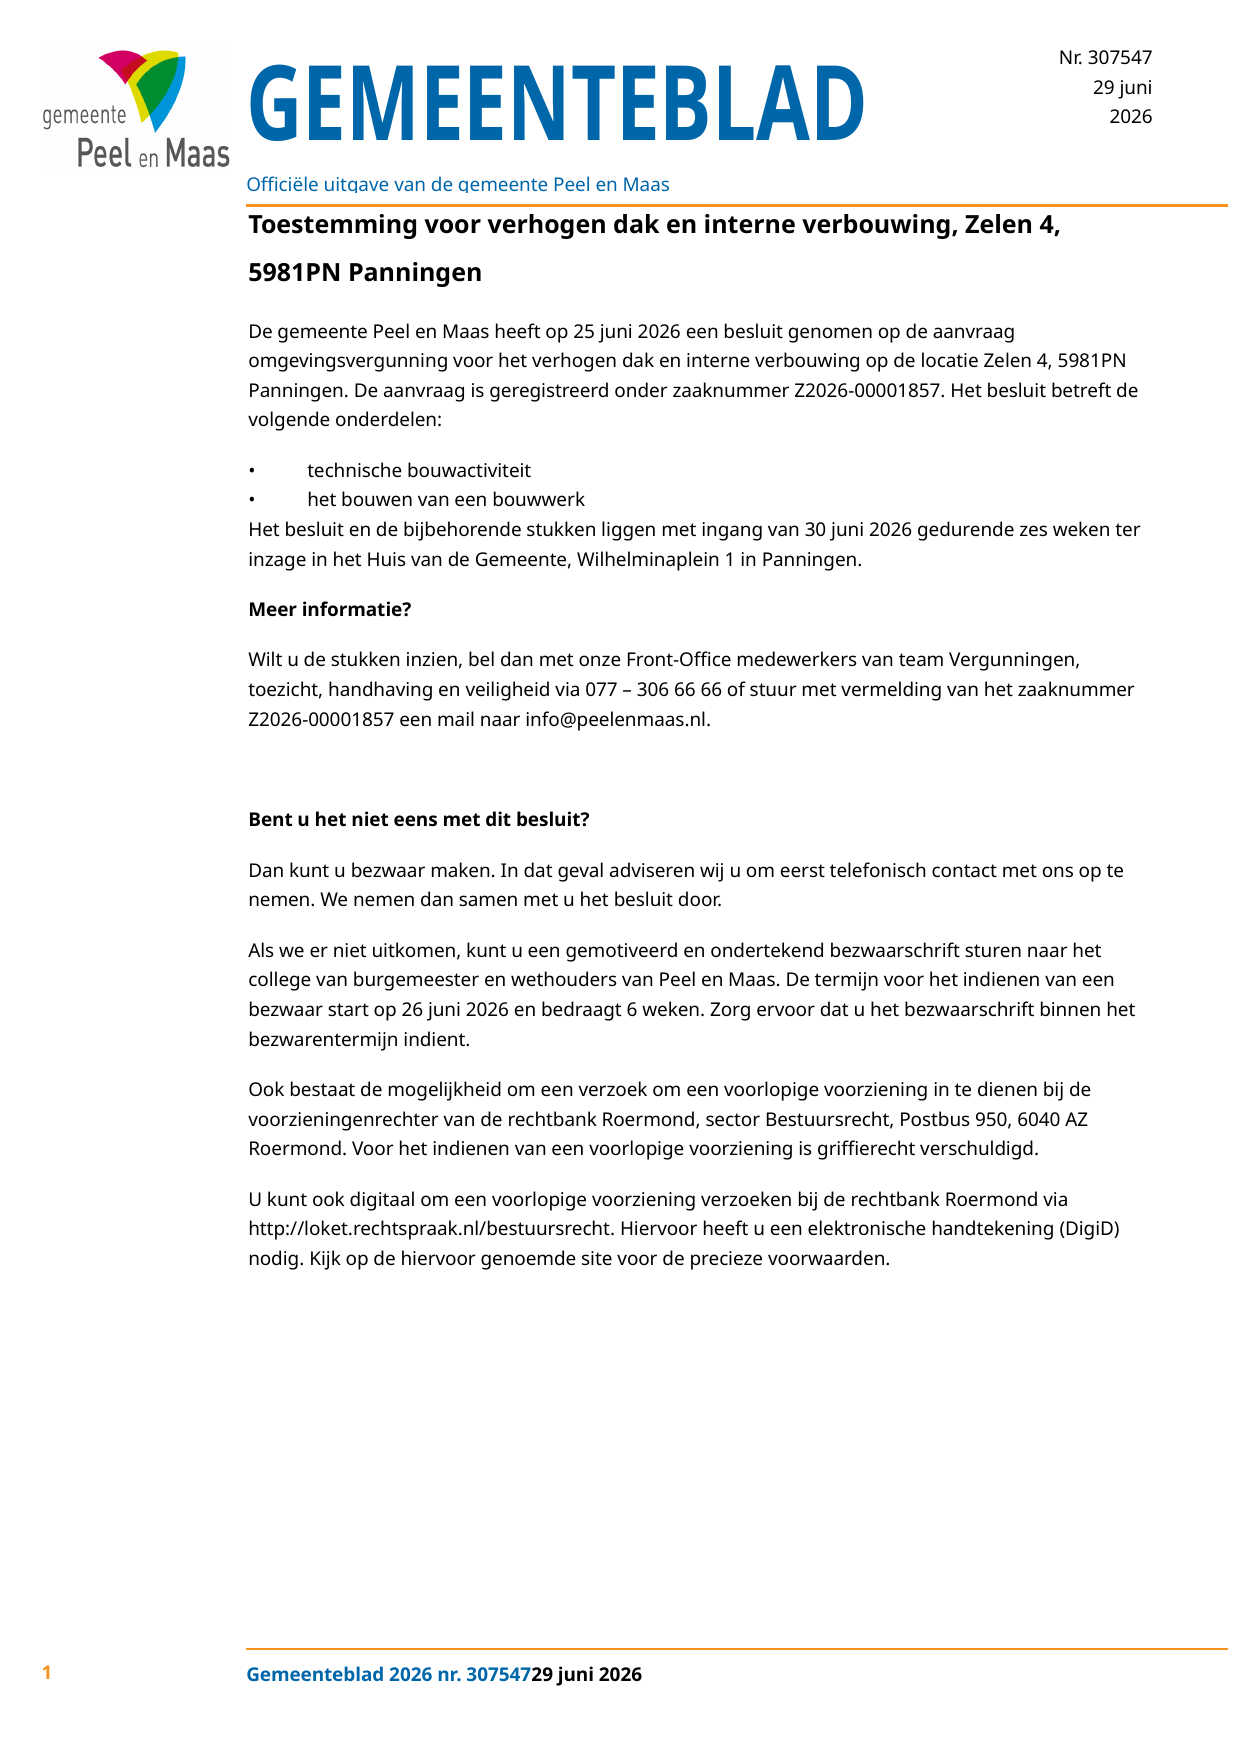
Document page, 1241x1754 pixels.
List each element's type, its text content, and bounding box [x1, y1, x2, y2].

text De gemeente Peel en Maas heeft op 25 juni 2026 een besluit genomen op de aanvraag omgevingsvergunning voor het verhogen dak en interne verbouwing op de locatie Zelen 4, 5981PN Panningen. De aanvraag is geregistreerd onder zaaknummer Z2026-00001857. Het besluit betreft de volgende onderdelen: [248, 318, 1152, 432]
list het bouwen van een bouwwerk [248, 487, 1152, 512]
text U kunt ook digitaal om een voorlopige voorziening verzoeken bij de rechtbank Roermond via http://loket.rechtspraak.nl/bestuursrecht. Hiervoor heeft u een elektronische handtekening (DigiD) nodig. Kijk op de hiervoor genoemde site voor de precieze voorwaarden. [248, 1186, 1152, 1271]
text Ook bestaat de mogelijkheid om een verzoek om een voorlopige voorziening in te dienen bij de voorzieningenrechter van de rechtbank Roermond, sector Bestuursrecht, Postbus 950, 6040 AZ Roermond. Voor het indienen van een voorlopige voorziening is griffierecht verschuldigd. [248, 1076, 1152, 1161]
text Bent u het niet eens met dit besluit? [248, 807, 1152, 832]
list technische bouwactiviteit [248, 457, 1152, 483]
text Het besluit en de bijbehorende stukken liggen met ingang van 30 juni 2026 gedurende zes weken ter inzage in het Huis van de Gemeente, Wilhelminaplein 1 in Panningen. [248, 516, 1152, 572]
text Toestemming voor verhogen dak en interne verbouwing, Zelen 4, 5981PN Panningen [248, 207, 1152, 288]
text Als we er niet uitkomen, kunt u een gemotiveerd en ondertekend bezwaarschrift sturen naar het college van burgemeester en wethouders van Peel en Maas. De termijn voor het indienen van een bezwaar start op 26 juni 2026 en bedraagt 6 weken. Zorg ervoor dat u het bezwaarschrift binnen het bezwarentermijn indient. [248, 937, 1152, 1052]
text Wilt u de stukken inzien, bel dan met onze Front-Office medewerkers van team Vergunningen, toezicht, handhaving en veiligheid via 077 – 306 66 66 of stuur met vermelding van het zaaknummer Z2026-00001857 een mail naar info@peelenmaas.nl. [248, 647, 1152, 732]
text Meer informatie? [248, 596, 1152, 622]
text Dan kunt u bezwaar maken. In dat geval adviseren wij u om eerst telefonisch contact met ons op te nemen. We nemen dan samen met u het besluit door. [248, 857, 1152, 912]
picture [41, 47, 231, 172]
